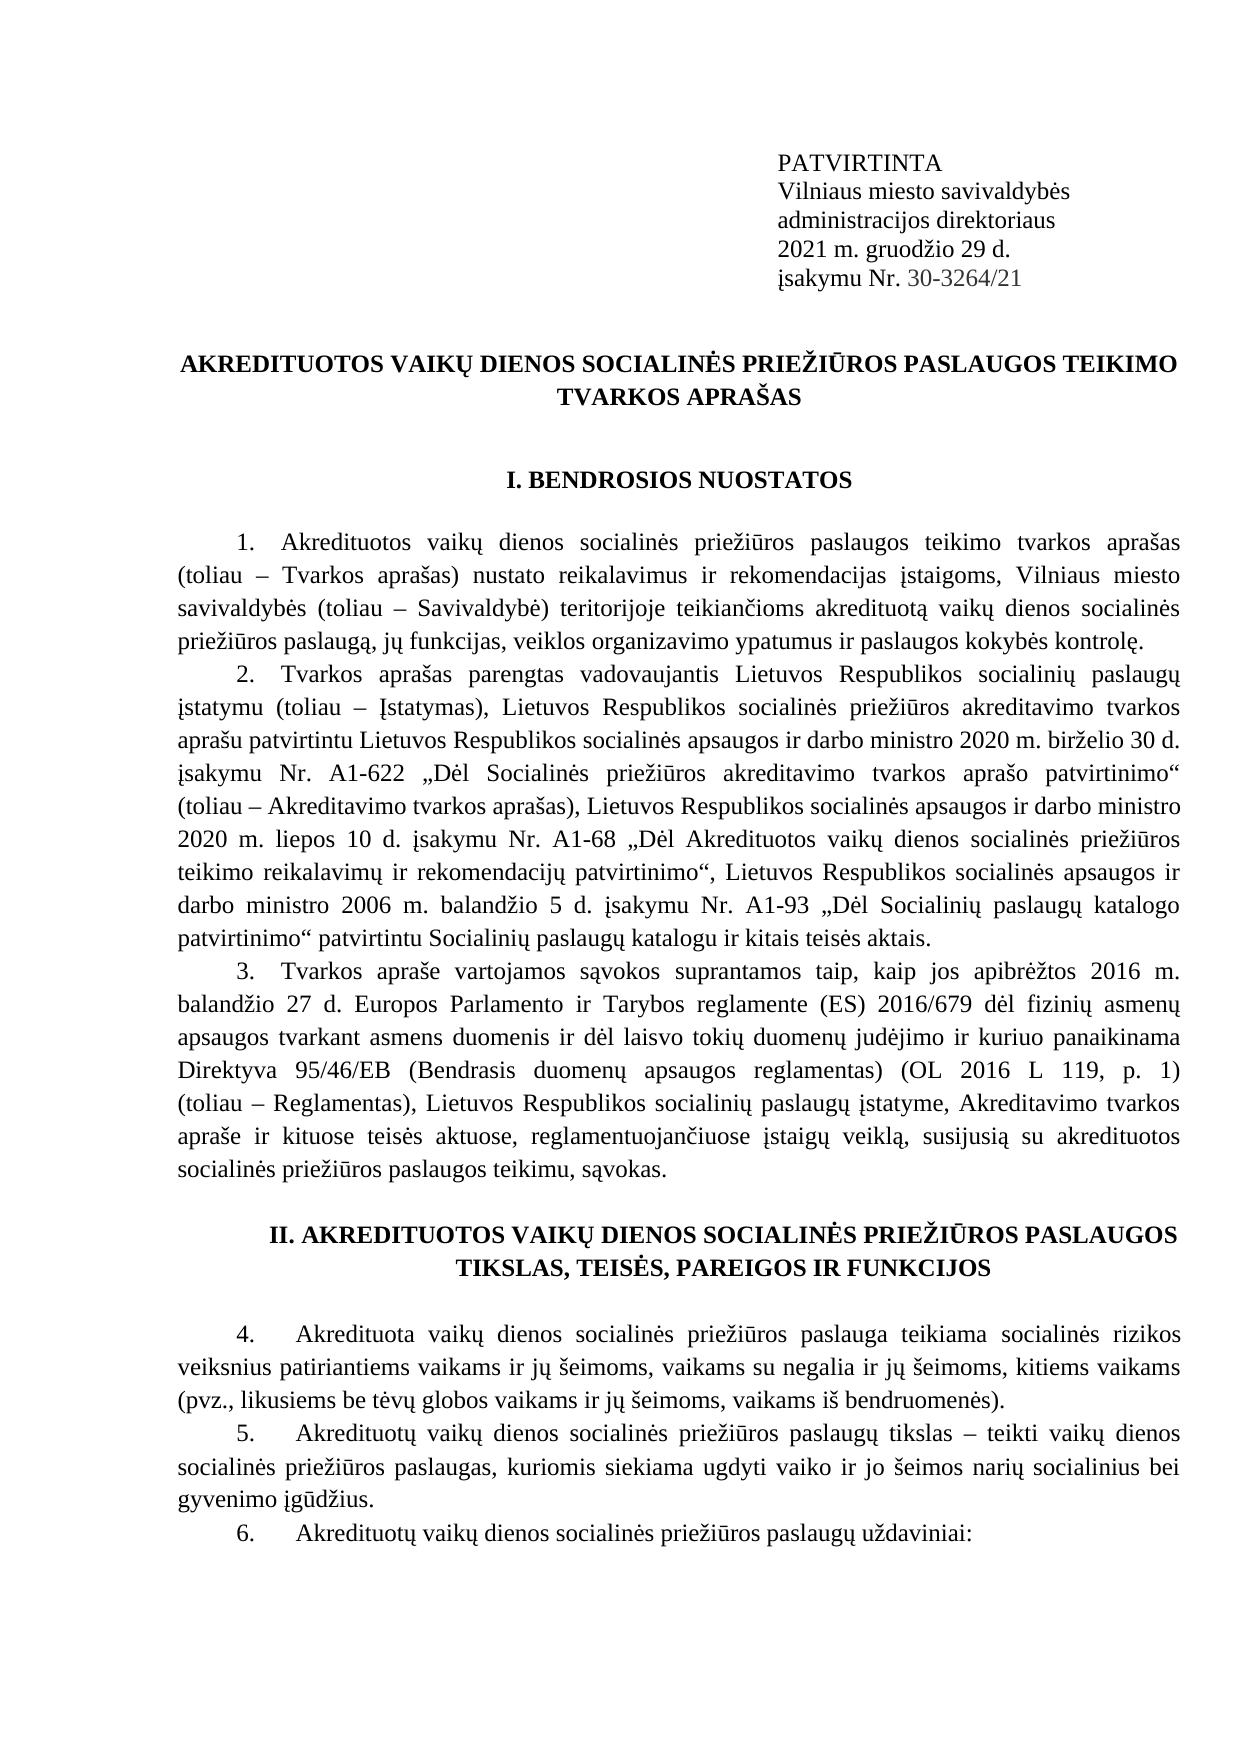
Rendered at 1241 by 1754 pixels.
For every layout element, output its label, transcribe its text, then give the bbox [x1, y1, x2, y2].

text PATVIRTINTA [777, 148, 1181, 176]
text administracijos direktoriaus [777, 205, 1181, 234]
text 2. Tvarkos aprašas parengtas vadovaujantis Lietuvos Respublikos socialinių paslaugų įstatymu (toliau – Įstatymas), Lietuvos Respublikos socialinės priežiūros akreditavimo tvarkos aprašu patvirtintu Lietuvos Respublikos socialinės apsaugos ir darbo ministro 2020 m. birželio 30 d. įsakymu Nr. A1-622 „Dėl Socialinės priežiūros akreditavimo tvarkos aprašo patvirtinimo“ (toliau – Akreditavimo tvarkos aprašas), Lietuvos Respublikos socialinės apsaugos ir darbo ministro 2020 m. liepos 10 d. įsakymu Nr. A1-68 „Dėl Akredituotos vaikų dienos socialinės priežiūros teikimo reikalavimų ir rekomendacijų patvirtinimo“, Lietuvos Respublikos socialinės apsaugos ir darbo ministro 2006 m. balandžio 5 d. įsakymu Nr. A1-93 „Dėl Socialinių paslaugų katalogo patvirtinimo“ patvirtintu Socialinių paslaugų katalogu ir kitais teisės aktais. [177, 659, 1181, 952]
text Vilniaus miesto savivaldybės [777, 176, 1181, 205]
text II. AKREDITUOTOS VAIKŲ DIENOS SOCIALINĖS PRIEŽIŪROS PASLAUGOS TIKSLAS, TEISĖS, PAREIGOS IR FUNKCIJOS [266, 1220, 1181, 1282]
text 2021 m. gruodžio 29 d. [777, 234, 1181, 263]
text 4. Akredituota vaikų dienos socialinės priežiūros paslauga teikiama socialinės rizikos veiksnius patiriantiems vaikams ir jų šeimoms, vaikams su negalia ir jų šeimoms, kitiems vaikams (pvz., likusiems be tėvų globos vaikams ir jų šeimoms, vaikams iš bendruomenės). [177, 1319, 1181, 1414]
text 3. Tvarkos apraše vartojamos sąvokos suprantamos taip, kaip jos apibrėžtos 2016 m. balandžio 27 d. Europos Parlamento ir Tarybos reglamente (ES) 2016/679 dėl fizinių asmenų apsaugos tvarkant asmens duomenis ir dėl laisvo tokių duomenų judėjimo ir kuriuo panaikinama Direktyva 95/46/EB (Bendrasis duomenų apsaugos reglamentas) (OL 2016 L 119, p. 1) (toliau – Reglamentas), Lietuvos Respublikos socialinių paslaugų įstatyme, Akreditavimo tvarkos apraše ir kituose teisės aktuose, reglamentuojančiuose įstaigų veiklą, susijusią su akredituotos socialinės priežiūros paslaugos teikimu, sąvokas. [177, 956, 1181, 1183]
text 1. Akredituotos vaikų dienos socialinės priežiūros paslaugos teikimo tvarkos aprašas (toliau – Tvarkos aprašas) nustato reikalavimus ir rekomendacijas įstaigoms, Vilniaus miesto savivaldybės (toliau – Savivaldybė) teritorijoje teikiančioms akredituotą vaikų dienos socialinės priežiūros paslaugą, jų funkcijas, veiklos organizavimo ypatumus ir paslaugos kokybės kontrolę. [177, 527, 1181, 655]
text 5. Akredituotų vaikų dienos socialinės priežiūros paslaugų tikslas – teikti vaikų dienos socialinės priežiūros paslaugas, kuriomis siekiama ugdyti vaiko ir jo šeimos narių socialinius bei gyvenimo įgūdžius. [177, 1418, 1181, 1513]
subtitle I. BENDROSIOS NUOSTATOS [177, 465, 1181, 494]
text AKREDITUOTOS VAIKŲ DIENOS SOCIALINĖS PRIEŽIŪROS PASLAUGOS TEIKIMO TVARKOS APRAŠAS [177, 349, 1181, 411]
text 6. Akredituotų vaikų dienos socialinės priežiūros paslaugų uždaviniai: [177, 1518, 1181, 1546]
text įsakymu Nr. 30-3264/21 [777, 263, 1181, 291]
